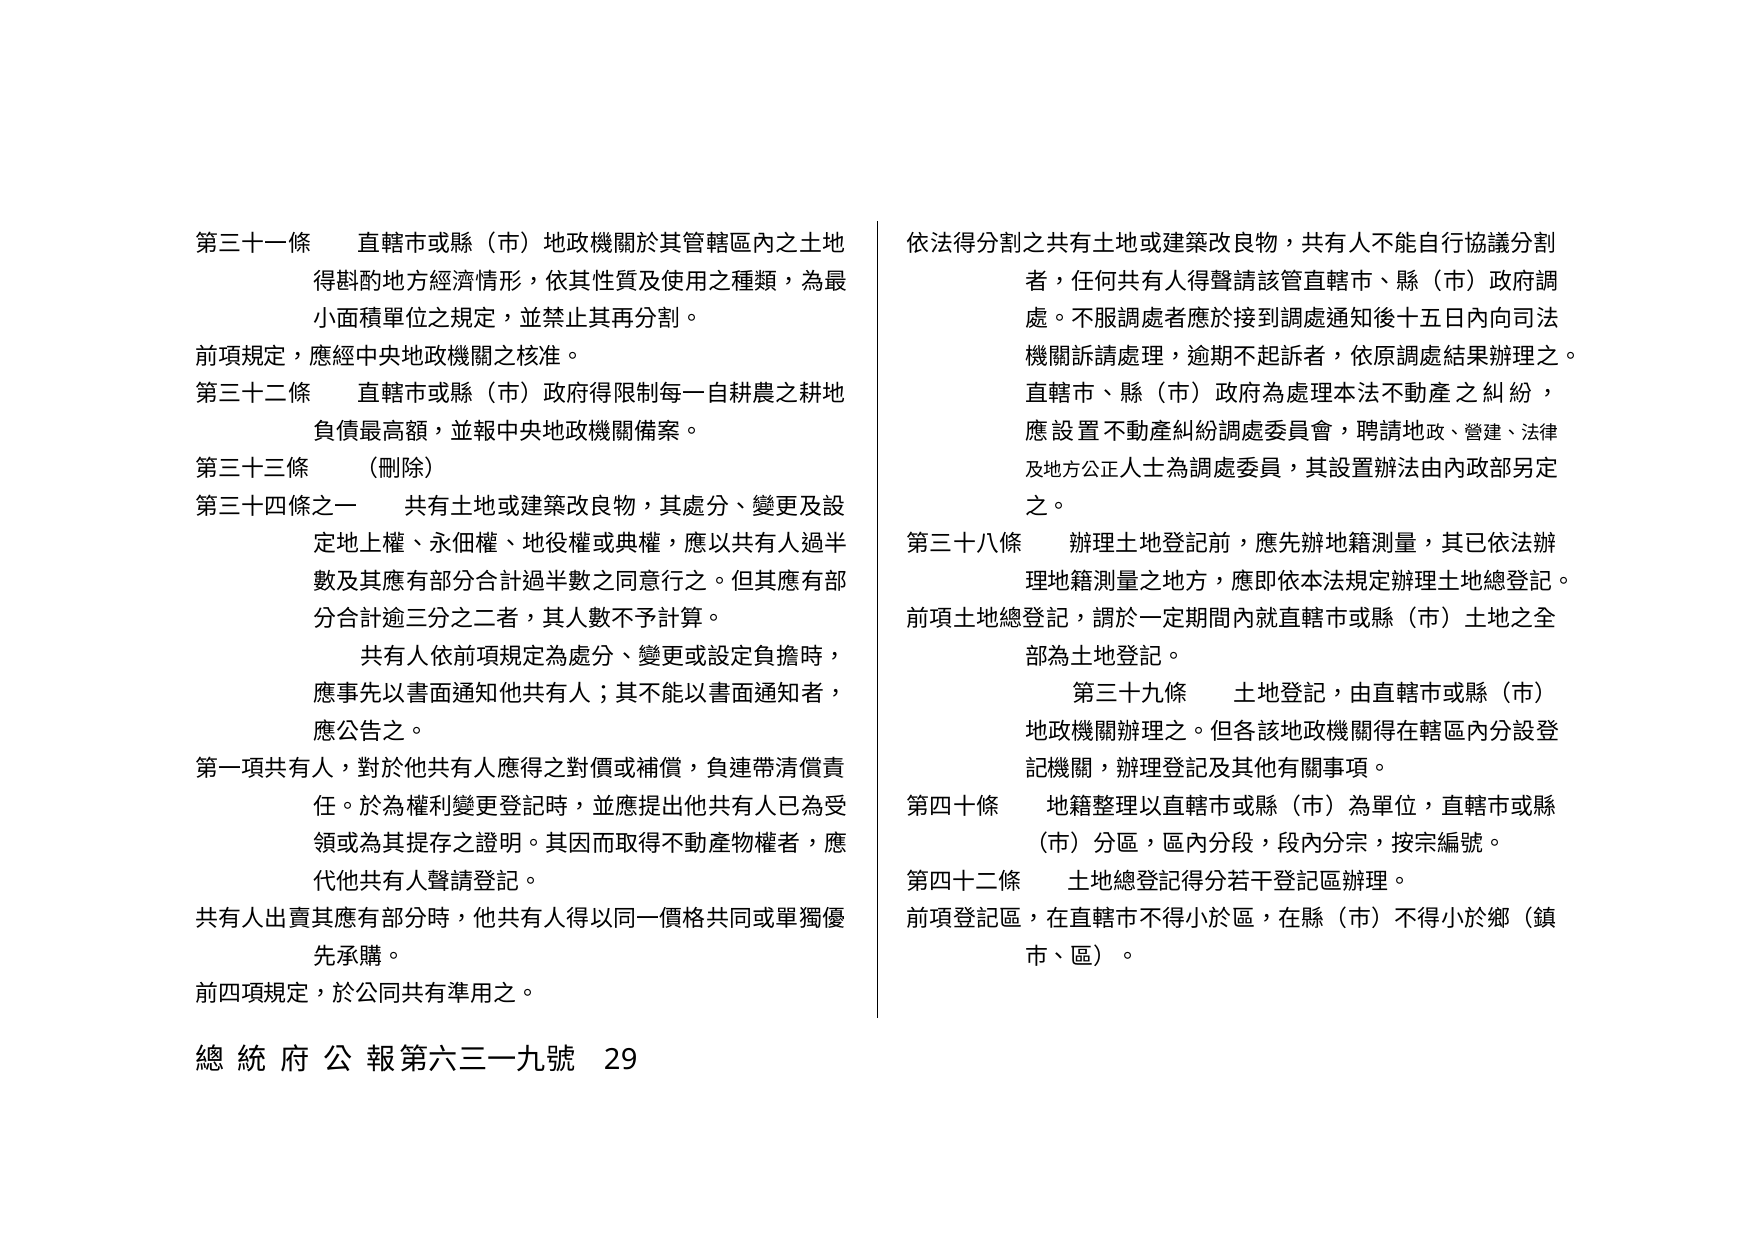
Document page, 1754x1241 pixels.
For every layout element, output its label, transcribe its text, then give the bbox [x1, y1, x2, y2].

text 第三十三條 （刪除） [195, 447, 847, 484]
text 第四十條 地籍整理以直轄巿或縣（巿）為單位，直轄巿或縣（巿）分區，區內分段，段內分宗，按宗編號。 [907, 784, 1559, 859]
text 第三十二條 直轄巿或縣（巿）政府得限制每一自耕農之耕地負債最高額，並報中央地政機關備案。 [195, 372, 847, 447]
text 前四項規定，於公同共有準用之。 [195, 972, 847, 1009]
text 共有人依前項規定為處分、變更或設定負擔時，應事先以書面通知他共有人；其不能以書面通知者，應公告之。 [313, 634, 847, 747]
text 共有人出賣其應有部分時，他共有人得以同一價格共同或單獨優先承購。 [195, 897, 847, 972]
text 第三十一條 直轄巿或縣（巿）地政機關於其管轄區內之土地，得斟酌地方經濟情形，依其性質及使用之種類，為最小面積單位之規定，並禁止其再分割。 [195, 222, 847, 334]
text 第四十二條 土地總登記得分若干登記區辦理。 [907, 859, 1559, 897]
text 前項登記區，在直轄巿不得小於區，在縣（巿）不得小於鄉（鎮、巿、區）。 [907, 897, 1559, 972]
text 第三十八條 辦理土地登記前，應先辦地籍測量，其已依法辦理地籍測量之地方，應即依本法規定辦理土地總登記。 [907, 522, 1559, 597]
text 依法得分割之共有土地或建築改良物，共有人不能自行協議分割者，任何共有人得聲請該管直轄巿、縣（巿）政府調處。不服調處者應於接到調處通知後十五日內向司法機關訴請處理，逾期不起訴者，依原調處結果辦理之。直轄巿、縣（巿）政府為處理本法不動產之糾紛，應設置不動產糾紛調處委員會，聘請地政、營建、法律及地方公正人士為調處委員，其設置辦法由內政部另定之。 [907, 222, 1559, 522]
text 第一項共有人，對於他共有人應得之對價或補償，負連帶清償責任。於為權利變更登記時，並應提出他共有人已為受領或為其提存之證明。其因而取得不動產物權者，應代他共有人聲請登記。 [195, 747, 847, 897]
text 前項規定，應經中央地政機關之核准。 [195, 334, 847, 372]
text 第三十九條 土地登記，由直轄巿或縣（巿）地政機關辦理之。但各該地政機關得在轄區內分設登記機關，辦理登記及其他有關事項。 [1025, 672, 1559, 784]
text 第三十四條之一 共有土地或建築改良物，其處分、變更及設定地上權、永佃權、地役權或典權，應以共有人過半數及其應有部分合計過半數之同意行之。但其應有部分合計逾三分之二者，其人數不予計算。 [195, 484, 847, 634]
text 前項土地總登記，謂於一定期間內就直轄巿或縣（巿）土地之全部為土地登記。 [907, 597, 1559, 672]
